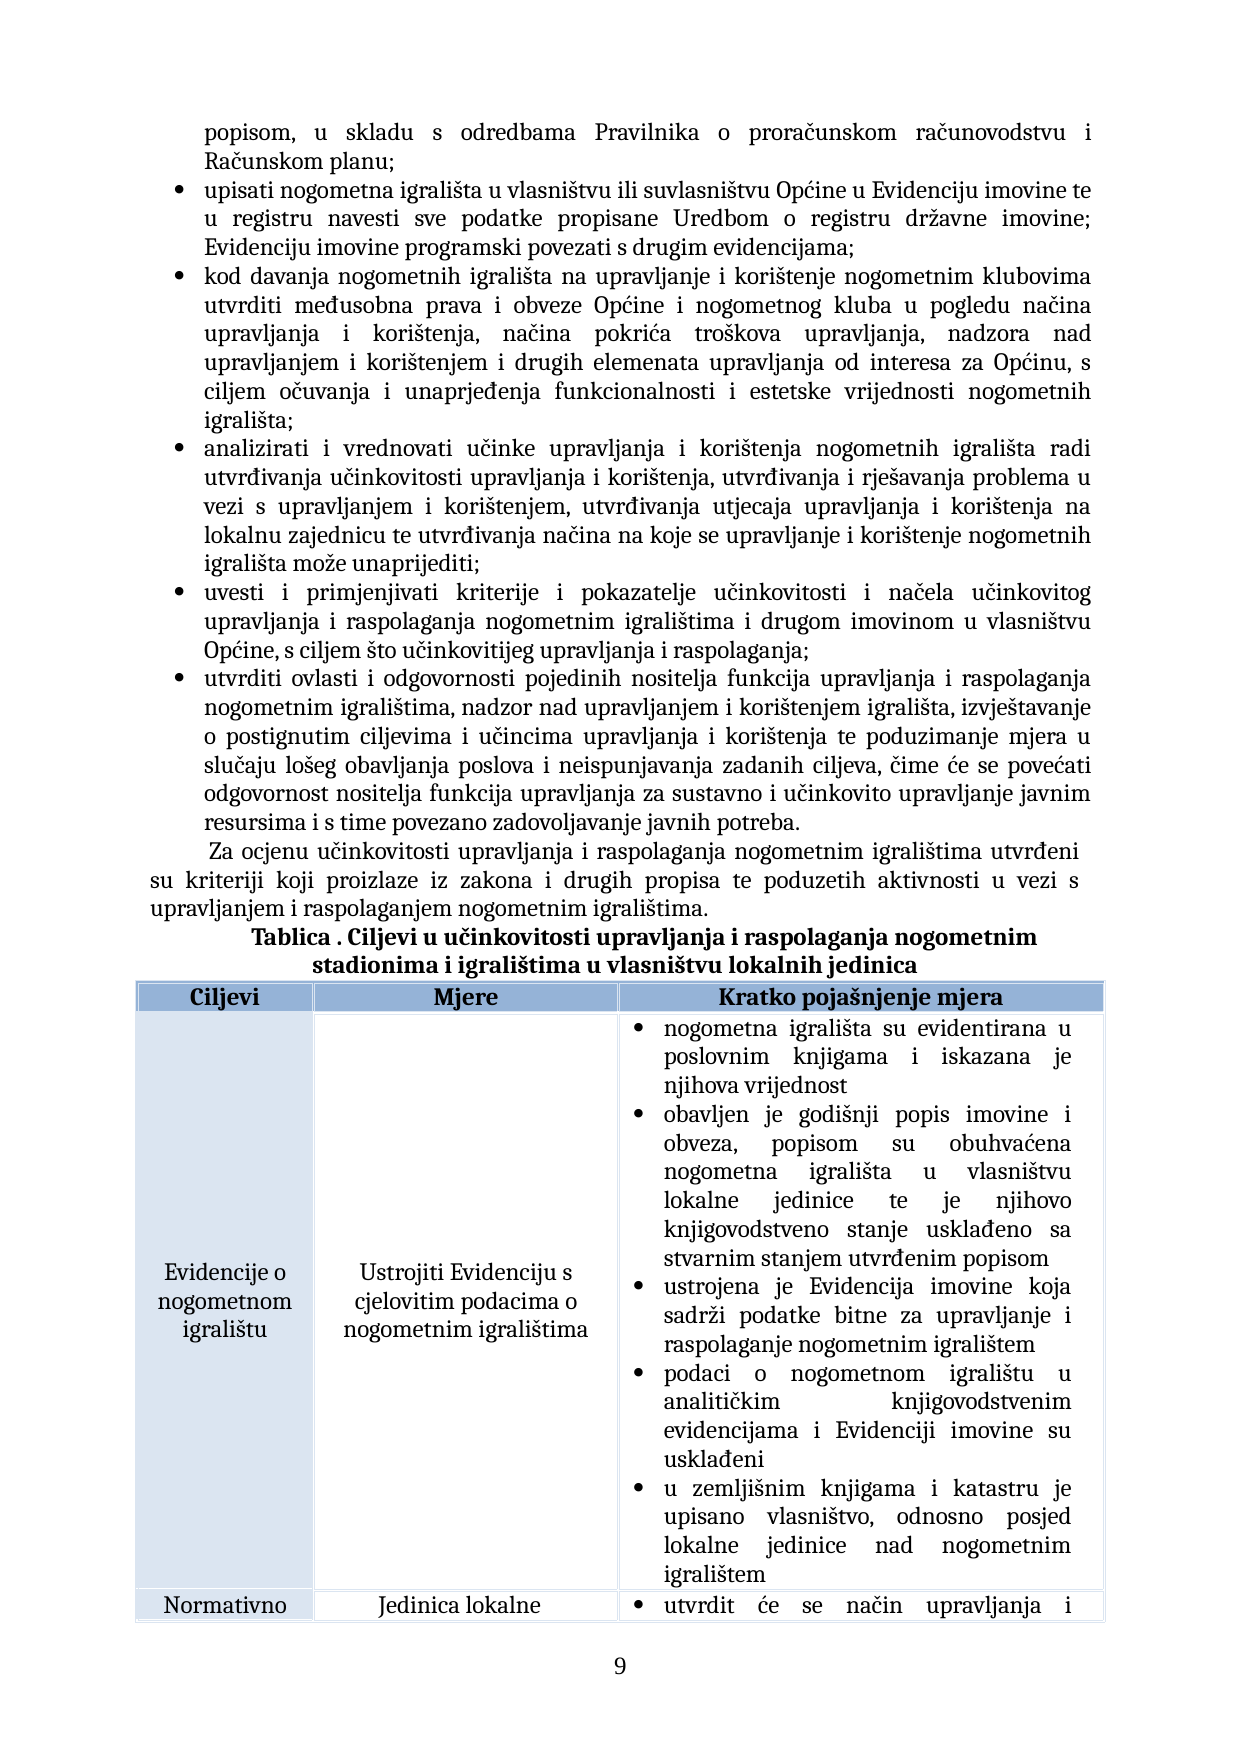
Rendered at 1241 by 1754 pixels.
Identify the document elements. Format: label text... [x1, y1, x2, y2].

table_cell utvrdit će se način upravljanja i raspolaganja te izvještavanja o upravljanju i raspolaganju nogometnim igralištem primjenjivat će se utvrđeni način upravljanja i korištenja te izvještavanja o upravljanju i raspolaganju nogometnim igralištem donijet će se godišnji plan upravljanja i raspolaganja nogometnim igralištem u sklopu sa godišnjem planom upravljanja imovinom jedinice lokalne samouprave nogometno igralište je registrirano za domaća i međunarodna nogometna natjecanja [620, 1592, 1103, 1619]
table_cell Jedinica lokalne [315, 1592, 617, 1619]
list upisati nogometna igrališta u vlasništvu ili suvlasništvu Općine u Evidenciju imovine te u registru navesti sve podatke propisane Uredbom o registru državne imovine; Evidenciju imovine programski povezati s drugim evidencijama; [175, 176, 1092, 262]
text Tablica . Ciljevi u učinkovitosti upravljanja i raspolaganja nogometnim stadionima i igralištima u vlasništvu lokalnih jedinica [150, 923, 1080, 980]
table_cell nogometna igrališta su evidentirana u poslovnim knjigama i iskazana je njihova vrijednost obavljen je godišnji popis imovine i obveza, popisom su obuhvaćena nogometna igrališta u vlasništvu lokalne jedinice te je njihovo knjigovodstveno stanje usklađeno sa stvarnim stanjem utvrđenim popisom ustrojena je Evidencija imovine koja sadrži podatke bitne za upravljanje i raspolaganje nogometnim igralištem podaci o nogometnom igralištu u analitičkim knjigovodstvenim evidencijama i Evidenciji imovine su usklađeni u zemljišnim knjigama i katastru je upisano vlasništvo, odnosno posjed lokalne jedinice nad nogometnim igralištem [620, 1015, 1103, 1588]
list utvrditi ovlasti i odgovornosti pojedinih nositelja funkcija upravljanja i raspolaganja nogometnim igralištima, nadzor nad upravljanjem i korištenjem igrališta, izvještavanje o postignutim ciljevima i učincima upravljanja i korištenja te poduzimanje mjera u slučaju lošeg obavljanja poslova i neispunjavanja zadanih ciljeva, čime će se povećati odgovornost nositelja funkcija upravljanja za sustavno i učinkovito upravljanje javnim resursima i s time povezano zadovoljavanje javnih potreba. [175, 664, 1092, 837]
table_cell Ustrojiti Evidenciju s cjelovitim podacima o nogometnim igralištima [315, 1015, 617, 1588]
table_header Ciljevi [139, 984, 312, 1011]
text Za ocjenu učinkovitosti upravljanja i raspolaganja nogometnim igralištima utvrđeni su kriteriji koji proizlaze iz zakona i drugih propisa te poduzetih aktivnosti u vezi s upravljanjem i raspolaganjem nogometnim igralištima. [150, 837, 1080, 923]
table_header Mjere [315, 984, 617, 1011]
list uvesti i primjenjivati kriterije i pokazatelje učinkovitosti i načela učinkovitog upravljanja i raspolaganja nogometnim igralištima i drugom imovinom u vlasništvu Općine, s ciljem što učinkovitijeg upravljanja i raspolaganja; [175, 578, 1092, 664]
list kod davanja nogometnih igrališta na upravljanje i korištenje nogometnim klubovima utvrditi međusobna prava i obveze Općine i nogometnog kluba u pogledu načina upravljanja i korištenja, načina pokrića troškova upravljanja, nadzora nad upravljanjem i korištenjem i drugih elemenata upravljanja od interesa za Općinu, s ciljem očuvanja i unaprjeđenja funkcionalnosti i estetske vrijednosti nogometnih igrališta; [175, 262, 1092, 434]
table_cell Normativno [139, 1592, 312, 1619]
list popisom, u skladu s odredbama Pravilnika o proračunskom računovodstvu i Računskom planu; [175, 118, 1092, 176]
list analizirati i vrednovati učinke upravljanja i korištenja nogometnih igrališta radi utvrđivanja učinkovitosti upravljanja i korištenja, utvrđivanja i rješavanja problema u vezi s upravljanjem i korištenjem, utvrđivanja utjecaja upravljanja i korištenja na lokalnu zajednicu te utvrđivanja načina na koje se upravljanje i korištenje nogometnih igrališta može unaprijediti; [175, 434, 1092, 578]
table_header Kratko pojašnjenje mjera [620, 984, 1103, 1011]
table_cell Evidencije o nogometnom igralištu [139, 1015, 312, 1588]
